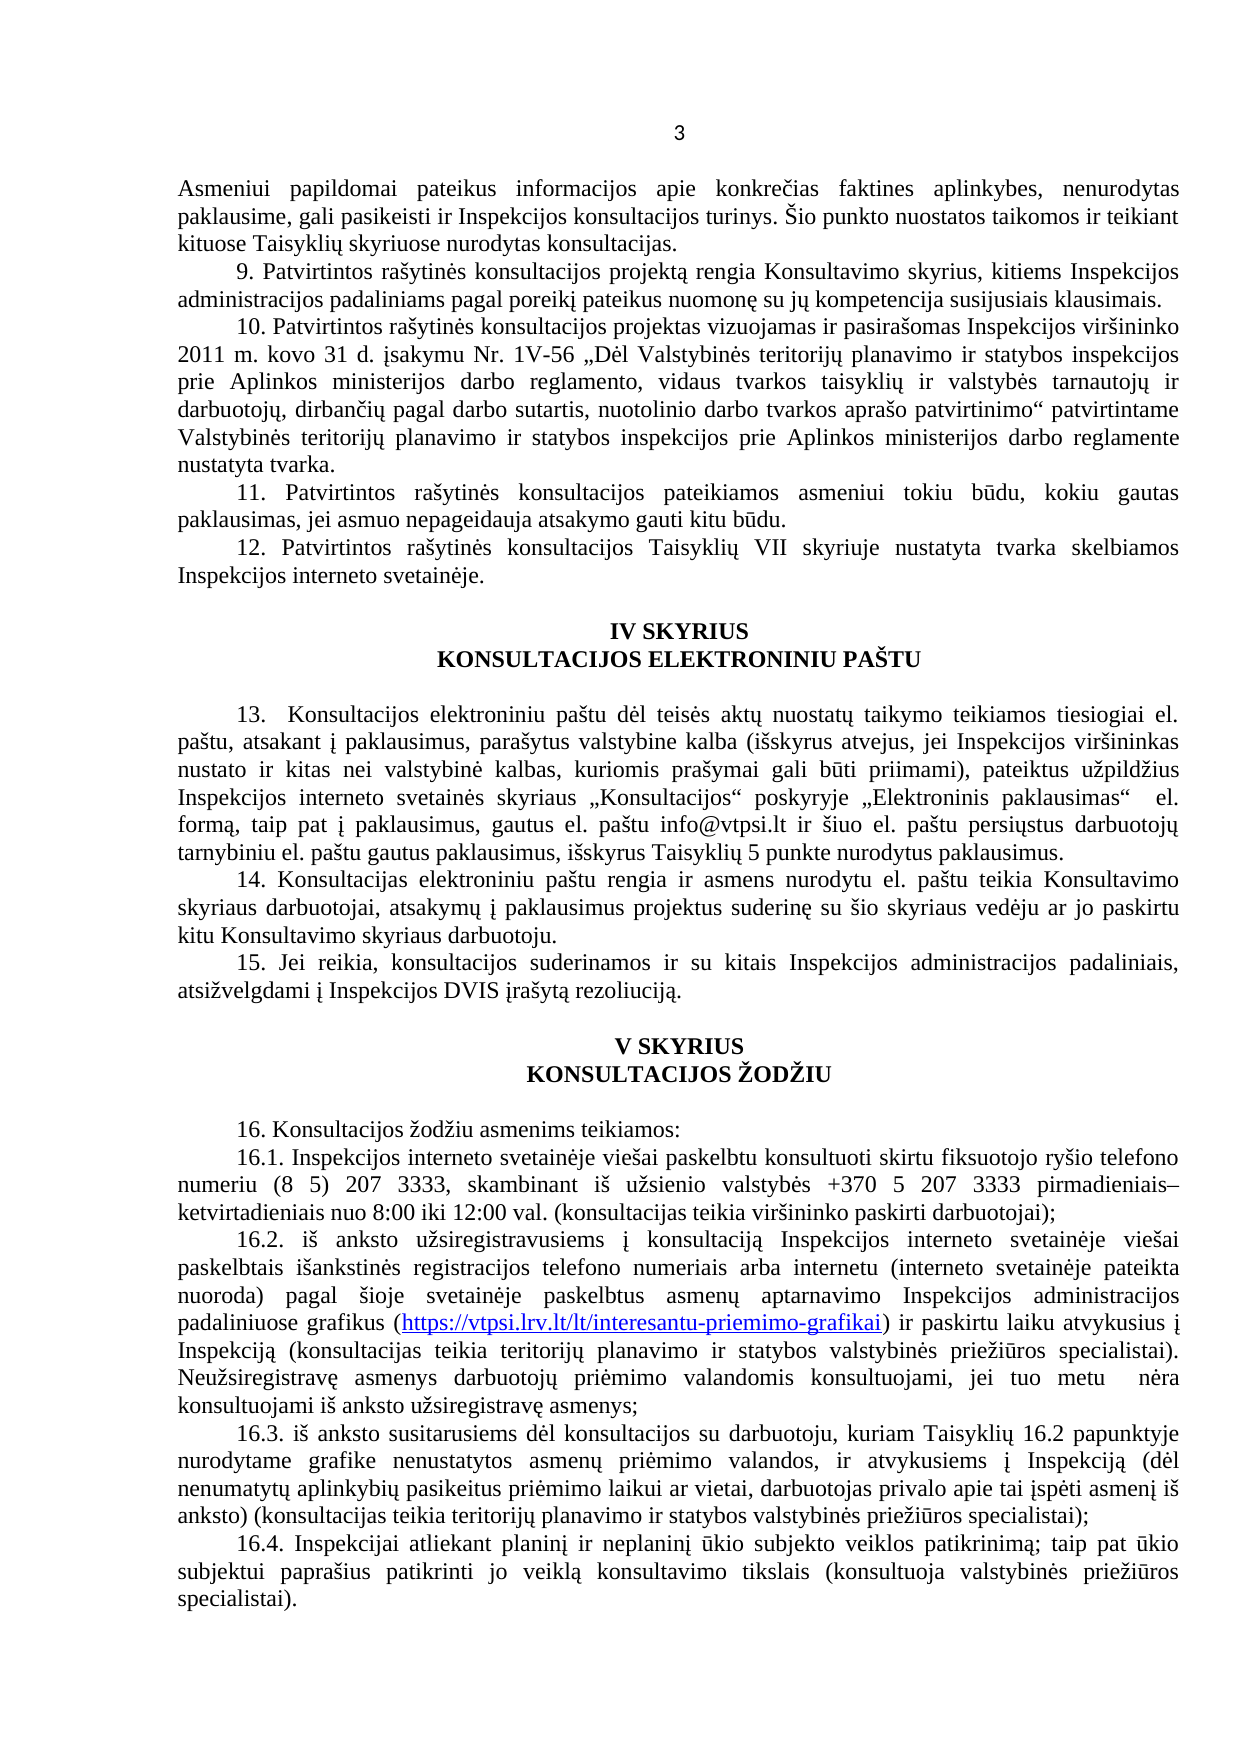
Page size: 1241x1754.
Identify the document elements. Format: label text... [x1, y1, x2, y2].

text 10. Patvirtintos rašytinės konsultacijos projektas vizuojamas ir pasirašomas Inspekcijos viršininko 2011 m. kovo 31 d. įsakymu Nr. 1V-56 „Dėl Valstybinės teritorijų planavimo ir statybos inspekcijos prie Aplinkos ministerijos darbo reglamento, vidaus tvarkos taisyklių ir valstybės tarnautojų ir darbuotojų, dirbančių pagal darbo sutartis, nuotolinio darbo tvarkos aprašo patvirtinimo“ patvirtintame Valstybinės teritorijų planavimo ir statybos inspekcijos prie Aplinkos ministerijos darbo reglamente nustatyta tvarka. [177, 312, 1181, 478]
text 11. Patvirtintos rašytinės konsultacijos pateikiamos asmeniui tokiu būdu, kokiu gautas paklausimas, jei asmuo nepageidauja atsakymo gauti kitu būdu. [177, 478, 1181, 533]
text 16.2. iš anksto užsiregistravusiems į konsultaciją Inspekcijos interneto svetainėje viešai paskelbtais išankstinės registracijos telefono numeriais arba internetu (interneto svetainėje pateikta nuoroda) pagal šioje svetainėje paskelbtus asmenų aptarnavimo Inspekcijos administracijos padaliniuose grafikus (https://vtpsi.lrv.lt/lt/interesantu-priemimo-grafikai) ir paskirtu laiku atvykusius į Inspekciją (konsultacijas teikia teritorijų planavimo ir statybos valstybinės priežiūros specialistai). Neužsiregistravę asmenys darbuotojų priėmimo valandomis konsultuojami, jei tuo metu nėra konsultuojami iš anksto užsiregistravę asmenys; [177, 1225, 1181, 1419]
text 16.4. Inspekcijai atliekant planinį ir neplaninį ūkio subjekto veiklos patikrinimą; taip pat ūkio subjektui paprašius patikrinti jo veiklą konsultavimo tikslais (konsultuoja valstybinės priežiūros specialistai). [177, 1529, 1181, 1612]
text 9. Patvirtintos rašytinės konsultacijos projektą rengia Konsultavimo skyrius, kitiems Inspekcijos administracijos padaliniams pagal poreikį pateikus nuomonę su jų kompetencija susijusiais klausimais. [177, 257, 1181, 312]
text 16.1. Inspekcijos interneto svetainėje viešai paskelbtu konsultuoti skirtu fiksuotojo ryšio telefono numeriu (8 5) 207 3333, skambinant iš užsienio valstybės +370 5 207 3333 pirmadieniais–ketvirtadieniais nuo 8:00 iki 12:00 val. (konsultacijas teikia viršininko paskirti darbuotojai); [177, 1143, 1181, 1225]
text V SKYRIUS [177, 1032, 1181, 1060]
text 16.3. iš anksto susitarusiems dėl konsultacijos su darbuotoju, kuriam Taisyklių 16.2 papunktyje nurodytame grafike nenustatytos asmenų priėmimo valandos, ir atvykusiems į Inspekciją (dėl nenumatytų aplinkybių pasikeitus priėmimo laikui ar vietai, darbuotojas privalo apie tai įspėti asmenį iš anksto) (konsultacijas teikia teritorijų planavimo ir statybos valstybinės priežiūros specialistai); [177, 1419, 1181, 1529]
text 13. Konsultacijos elektroniniu paštu dėl teisės aktų nuostatų taikymo teikiamos tiesiogiai el. paštu, atsakant į paklausimus, parašytus valstybine kalba (išskyrus atvejus, jei Inspekcijos viršininkas nustato ir kitas nei valstybinė kalbas, kuriomis prašymai gali būti priimami), pateiktus užpildžius Inspekcijos interneto svetainės skyriaus „Konsultacijos“ poskyryje „Elektroninis paklausimas“ el. formą, taip pat į paklausimus, gautus el. paštu info@vtpsi.lt ir šiuo el. paštu persiųstus darbuotojų tarnybiniu el. paštu gautus paklausimus, išskyrus Taisyklių 5 punkte nurodytus paklausimus. [177, 700, 1181, 865]
text 16. Konsultacijos žodžiu asmenims teikiamos: [177, 1115, 1181, 1143]
text KONSULTACIJOS ELEKTRONINIU PAŠTU [177, 644, 1181, 672]
text 15. Jei reikia, konsultacijos suderinamos ir su kitais Inspekcijos administracijos padaliniais, atsižvelgdami į Inspekcijos DVIS įrašytą rezoliuciją. [177, 948, 1181, 1003]
text KONSULTACIJOS ŽODŽIU [177, 1060, 1181, 1087]
text IV SKYRIUS [177, 617, 1181, 644]
text Asmeniui papildomai pateikus informacijos apie konkrečias faktines aplinkybes, nenurodytas paklausime, gali pasikeisti ir Inspekcijos konsultacijos turinys. Šio punkto nuostatos taikomos ir teikiant kituose Taisyklių skyriuose nurodytas konsultacijas. [177, 174, 1181, 257]
text 14. Konsultacijas elektroniniu paštu rengia ir asmens nurodytu el. paštu teikia Konsultavimo skyriaus darbuotojai, atsakymų į paklausimus projektus suderinę su šio skyriaus vedėju ar jo paskirtu kitu Konsultavimo skyriaus darbuotoju. [177, 865, 1181, 948]
text 12. Patvirtintos rašytinės konsultacijos Taisyklių VII skyriuje nustatyta tvarka skelbiamos Inspekcijos interneto svetainėje. [177, 533, 1181, 588]
